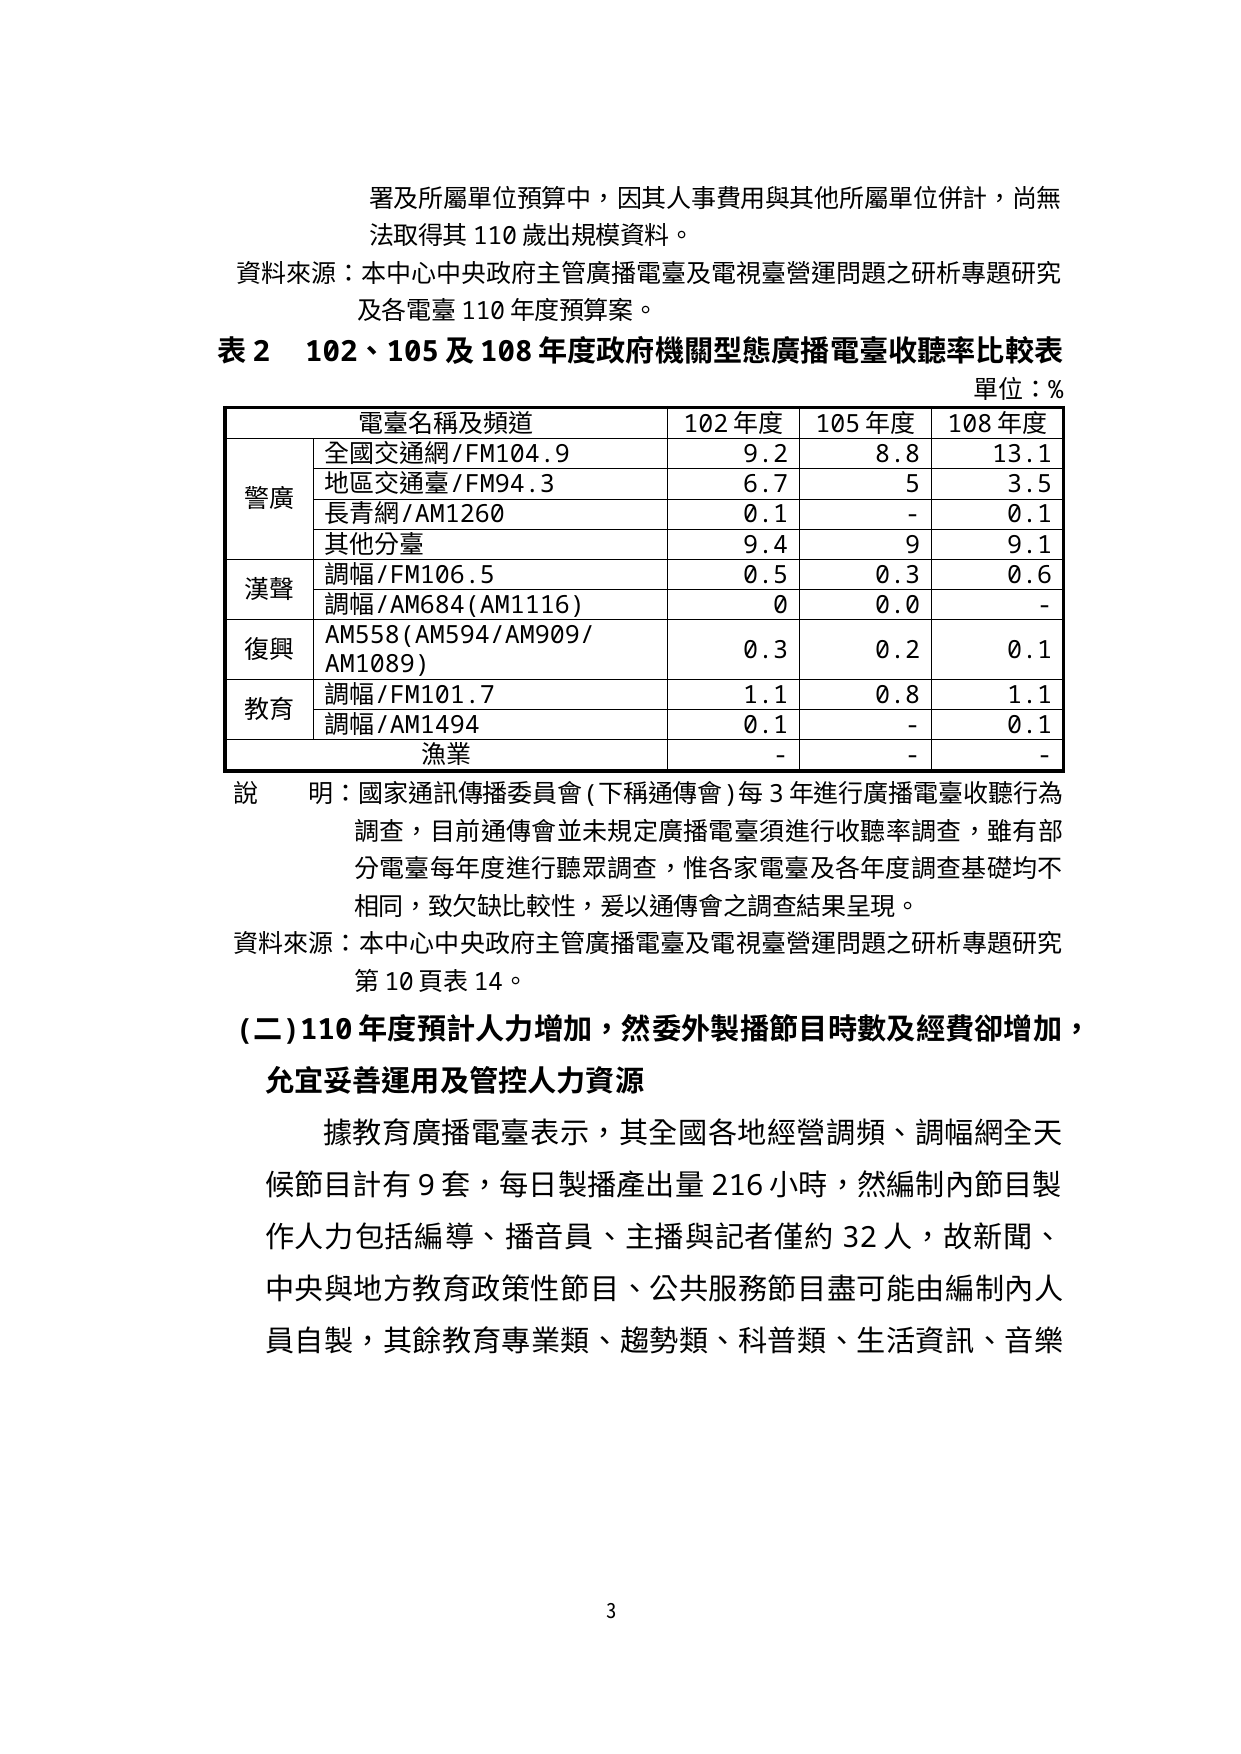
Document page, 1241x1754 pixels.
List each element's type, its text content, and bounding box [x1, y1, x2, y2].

table_cell - [932, 590, 1062, 619]
table_cell 長青網/AM1260 [314, 500, 667, 529]
table_cell 0.6 [932, 560, 1062, 589]
table_cell 0 [668, 590, 799, 619]
text 據教育廣播電臺表示，其全國各地經營調頻、調幅網全天候節目計有9套，每日製播產出量216小時，然編制內節目製作人力包括編導、播音員、主播與記者僅約32人，故新聞、中央與地方教育政策性節目、公共服務節目盡可能由編制內人員自製，其餘教育專業類、趨勢類、科普類、生活資訊、音樂 [265, 1102, 1063, 1414]
text 署及所屬單位預算中，因其人事費用與其他所屬單位併計，尚無法取得其110歲出規模資料。 [352, 177, 1063, 252]
table_cell - [800, 740, 931, 769]
text 資料來源：本中心中央政府主管廣播電臺及電視臺營運問題之研析專題研究第10頁表14。 [233, 922, 1063, 997]
table_header 105年度 [800, 409, 931, 438]
table_cell 8.8 [800, 439, 931, 468]
table_cell 3.5 [932, 469, 1062, 498]
table_cell AM558(AM594/AM909/AM1089) [314, 620, 667, 679]
table_cell 漁業 [227, 740, 667, 769]
table_cell 0.8 [800, 680, 931, 709]
table_cell 調幅/FM106.5 [314, 560, 667, 589]
table_cell 0.3 [668, 620, 799, 679]
text 說 明：國家通訊傳播委員會(下稱通傳會)每3年進行廣播電臺收聽行為調查，目前通傳會並未規定廣播電臺須進行收聽率調查，雖有部分電臺每年度進行聽眾調查，惟各家電臺及各年度調查基礎均不相同，致欠缺比較性，爰以通傳會之調查結果呈現。 [233, 773, 1063, 922]
table_header 102年度 [668, 409, 799, 438]
table_cell 6.7 [668, 469, 799, 498]
table_cell - [668, 740, 799, 769]
table_cell 教育 [227, 680, 313, 739]
table_cell - [800, 710, 931, 739]
table_cell 13.1 [932, 439, 1062, 468]
table_cell 0.1 [668, 710, 799, 739]
table_cell 9.2 [668, 439, 799, 468]
table_cell 0.5 [668, 560, 799, 589]
table_cell 其他分臺 [314, 530, 667, 559]
table_cell 0.1 [668, 500, 799, 529]
table_cell 0.2 [800, 620, 931, 679]
table_cell 0.1 [932, 710, 1062, 739]
table_cell 9 [800, 530, 931, 559]
text 表2 102、105及108年度政府機關型態廣播電臺收聽率比較表 單位：% [177, 327, 1063, 406]
table_cell 1.1 [932, 680, 1062, 709]
table_header 108年度 [932, 409, 1062, 438]
table_cell 漢聲 [227, 560, 313, 619]
table_cell 調幅/AM1494 [314, 710, 667, 739]
table_header 電臺名稱及頻道 [227, 409, 667, 438]
text 資料來源：本中心中央政府主管廣播電臺及電視臺營運問題之研析專題研究及各電臺110年度預算案。 [236, 252, 1063, 327]
table_cell 0.0 [800, 590, 931, 619]
text (二)110年度預計人力增加，然委外製播節目時數及經費卻增加，允宜妥善運用及管控人力資源 [236, 997, 1063, 1102]
table_cell 警廣 [227, 439, 313, 559]
table_cell - [932, 740, 1062, 769]
table_cell 9.1 [932, 530, 1062, 559]
table_cell 地區交通臺/FM94.3 [314, 469, 667, 498]
table_cell 調幅/AM684(AM1116) [314, 590, 667, 619]
table_cell 0.3 [800, 560, 931, 589]
table_cell - [800, 500, 931, 529]
table_cell 調幅/FM101.7 [314, 680, 667, 709]
table_cell 9.4 [668, 530, 799, 559]
table_cell 5 [800, 469, 931, 498]
table_cell 復興 [227, 620, 313, 679]
table_cell 1.1 [668, 680, 799, 709]
table_cell 0.1 [932, 500, 1062, 529]
table_cell 0.1 [932, 620, 1062, 679]
table_cell 全國交通網/FM104.9 [314, 439, 667, 468]
